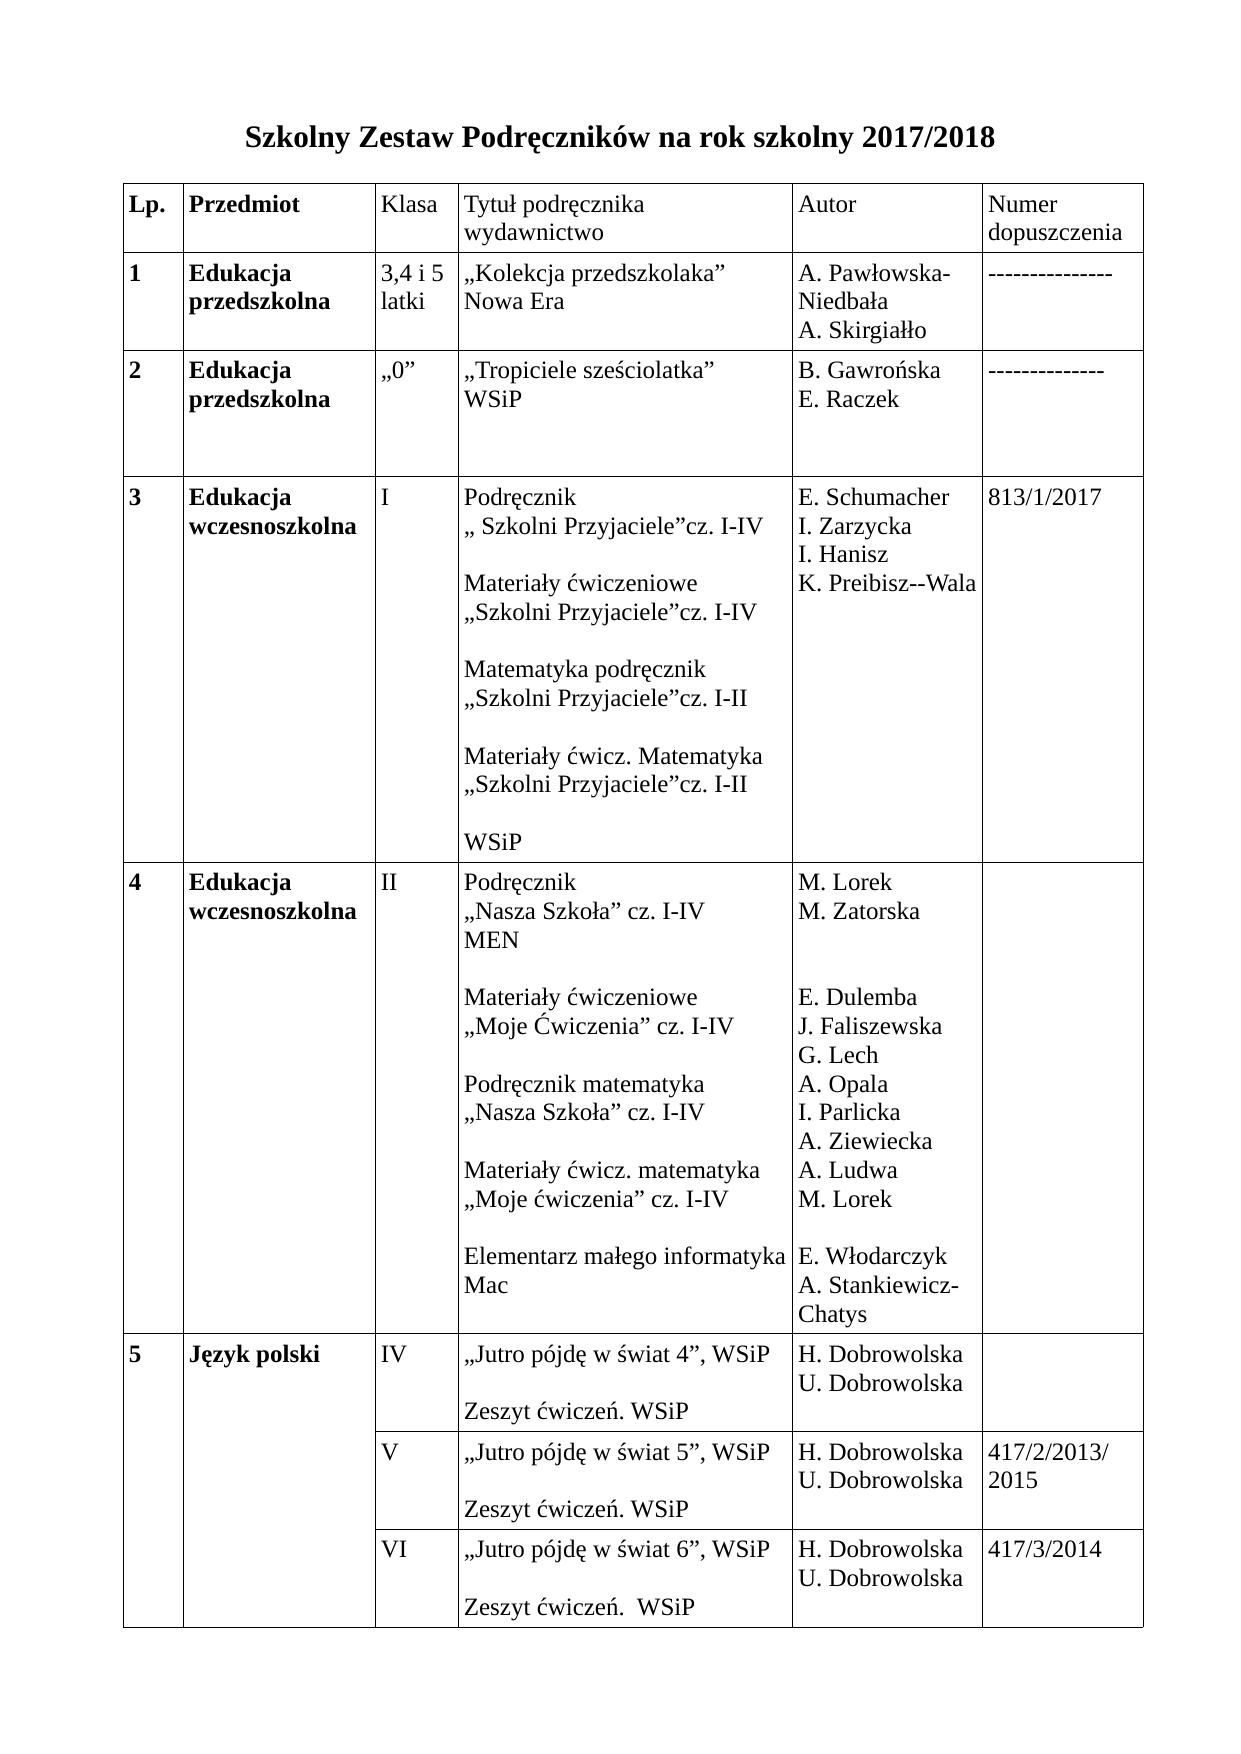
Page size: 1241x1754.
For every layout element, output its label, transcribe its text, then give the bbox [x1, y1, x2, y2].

table_header Numer dopuszczenia [983, 184, 1143, 252]
table_header Klasa [376, 184, 458, 252]
table_cell „0” [376, 351, 458, 476]
table_cell I [376, 477, 458, 862]
table_cell „Kolekcja przedszkolaka” Nowa Era [459, 253, 792, 350]
table_cell Podręcznik „ Szkolni Przyjaciele”cz. I-IV Materiały ćwiczeniowe „Szkolni Przyjaciele”cz. I-IV Matematyka podręcznik „Szkolni Przyjaciele”cz. I-II Materiały ćwicz. Matematyka „Szkolni Przyjaciele”cz. I-II WSiP [459, 477, 792, 862]
table_cell Podręcznik „Nasza Szkoła” cz. I-IV MEN Materiały ćwiczeniowe „Moje Ćwiczenia” cz. I-IV Podręcznik matematyka „Nasza Szkoła” cz. I-IV Materiały ćwicz. matematyka „Moje ćwiczenia” cz. I-IV Elementarz małego informatyka Mac [459, 863, 792, 1333]
table_cell Edukacja wczesnoszkolna [184, 863, 375, 1333]
table_cell H. Dobrowolska U. Dobrowolska [793, 1334, 982, 1431]
table_cell 3,4 i 5 latki [376, 253, 458, 350]
table_cell B. Gawrońska E. Raczek [793, 351, 982, 476]
table_cell 417/3/2014 [983, 1530, 1143, 1627]
table_cell „Tropiciele sześciolatka” WSiP [459, 351, 792, 476]
table_cell „Jutro pójdę w świat 6”, WSiP Zeszyt ćwiczeń. WSiP [459, 1530, 792, 1627]
table_cell -------------- [983, 351, 1143, 476]
table_header Przedmiot [184, 184, 375, 252]
table_cell --------------- [983, 253, 1143, 350]
table_cell Edukacja przedszkolna [184, 253, 375, 350]
table_header Tytuł podręcznika wydawnictwo [459, 184, 792, 252]
table_cell 3 [124, 477, 183, 862]
table_cell 813/1/2017 [983, 477, 1143, 862]
table_cell Edukacja przedszkolna [184, 351, 375, 476]
table_cell [983, 1334, 1143, 1431]
text Szkolny Zestaw Podręczników na rok szkolny 2017/2018 [118, 118, 1122, 154]
table_cell [983, 863, 1143, 1333]
table_cell Język polski [184, 1334, 375, 1627]
table_cell 1 [124, 253, 183, 350]
table_cell Edukacja wczesnoszkolna [184, 477, 375, 862]
table_cell „Jutro pójdę w świat 5”, WSiP Zeszyt ćwiczeń. WSiP [459, 1432, 792, 1529]
table_cell „Jutro pójdę w świat 4”, WSiP Zeszyt ćwiczeń. WSiP [459, 1334, 792, 1431]
table_cell H. Dobrowolska U. Dobrowolska [793, 1432, 982, 1529]
table_cell VI [376, 1530, 458, 1627]
table_cell IV [376, 1334, 458, 1431]
table_cell V [376, 1432, 458, 1529]
table_cell 417/2/2013/ 2015 [983, 1432, 1143, 1529]
table_cell 2 [124, 351, 183, 476]
table_cell 4 [124, 863, 183, 1333]
table_cell A. Pawłowska- Niedbała A. Skirgiałło [793, 253, 982, 350]
table_cell M. Lorek M. Zatorska E. Dulemba J. Faliszewska G. Lech A. Opala I. Parlicka A. Ziewiecka A. Ludwa M. Lorek E. Włodarczyk A. Stankiewicz- Chatys [793, 863, 982, 1333]
table_cell 5 [124, 1334, 183, 1627]
table_header Autor [793, 184, 982, 252]
table_header Lp. [124, 184, 183, 252]
table_cell II [376, 863, 458, 1333]
table_cell H. Dobrowolska U. Dobrowolska [793, 1530, 982, 1627]
table_cell E. Schumacher I. Zarzycka I. Hanisz K. Preibisz--Wala [793, 477, 982, 862]
